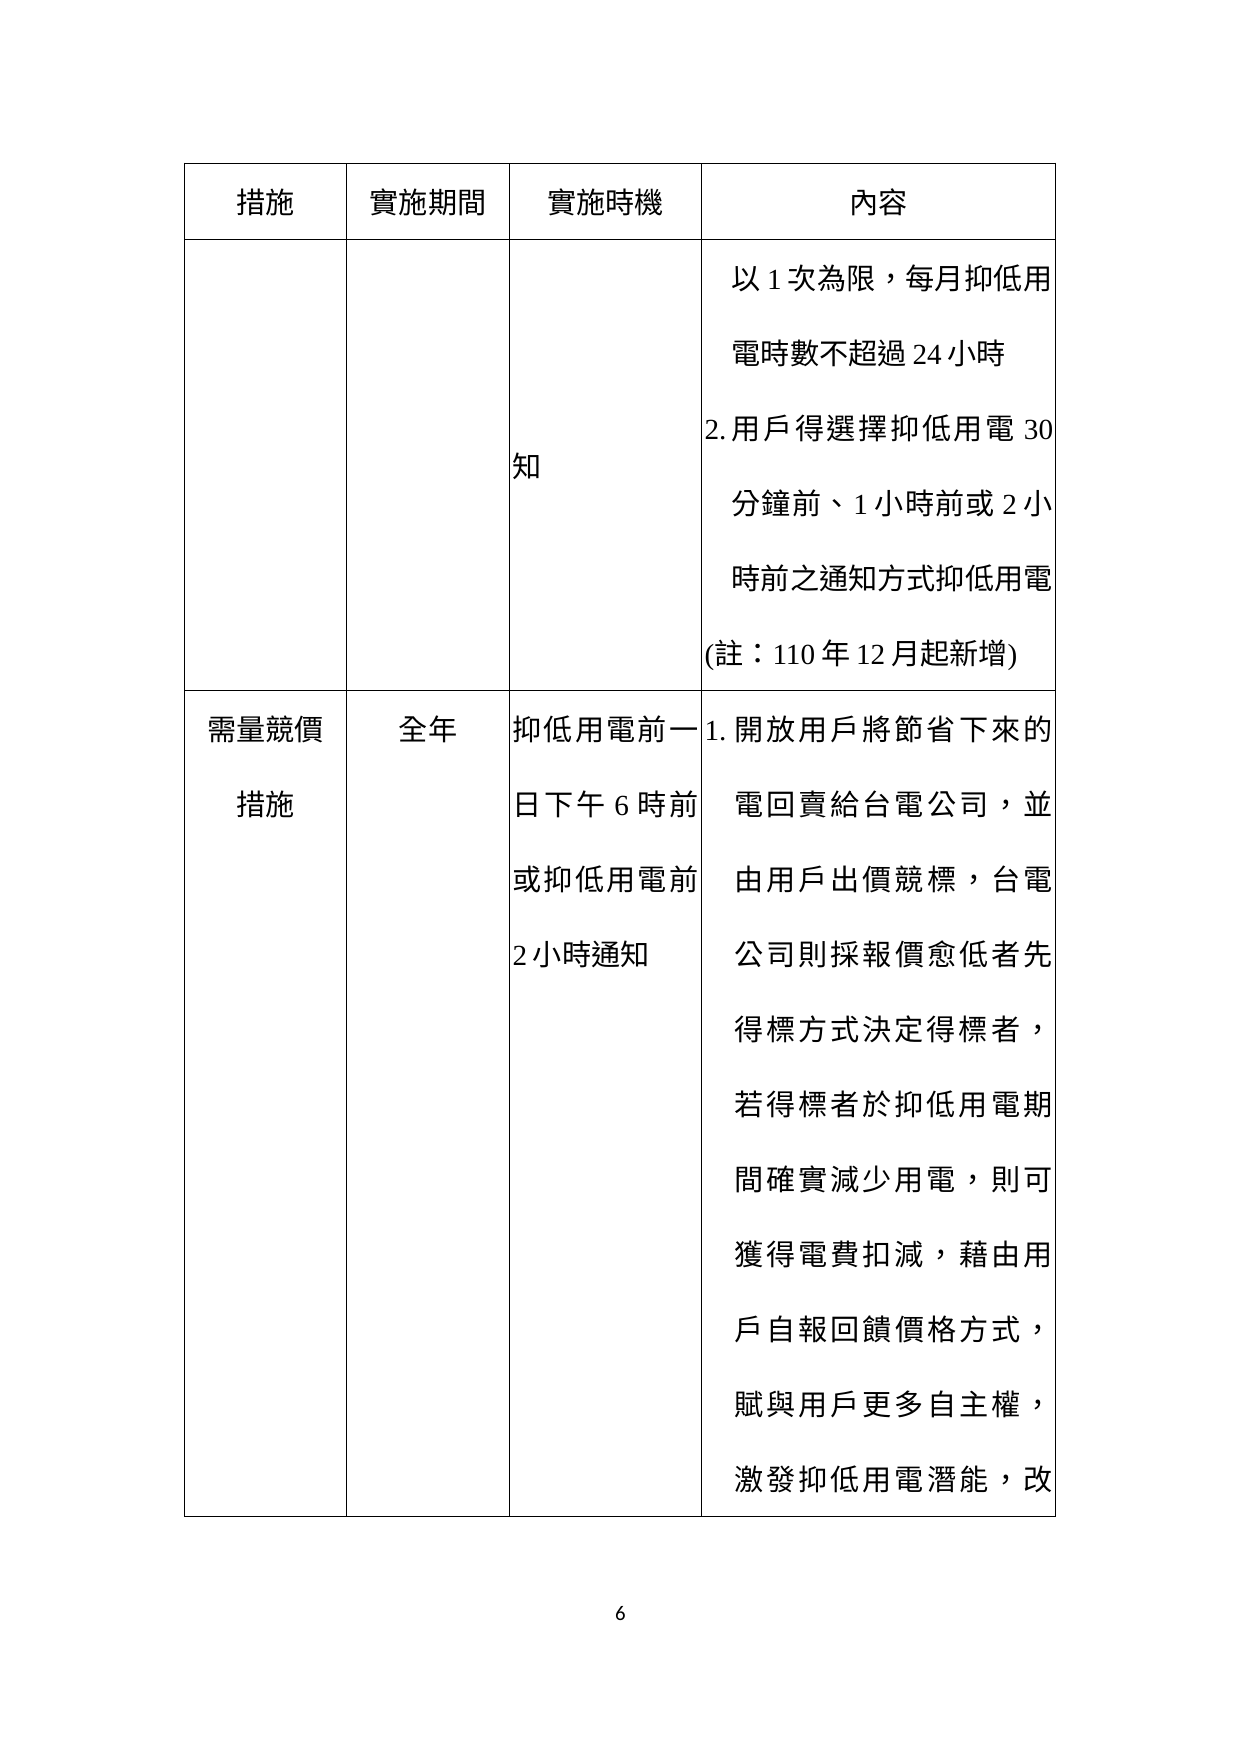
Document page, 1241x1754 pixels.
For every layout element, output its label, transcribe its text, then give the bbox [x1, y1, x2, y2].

table_cell 知 [510, 240, 701, 689]
table_cell [185, 240, 346, 689]
table_cell 開放用戶將節省下來的電回賣給台電公司，並由用戶出價競標，台電公司則採報價愈低者先得標方式決定得標者，若得標者於抑低用電期間確實減少用電，則可獲得電費扣減，藉由用戶自報回饋價格方式，賦與用戶更多自主權，激發抑低用電潛能，改 [702, 691, 1055, 1516]
table_cell 需量競價 措施 [185, 691, 346, 1516]
table_cell 全年 [347, 691, 509, 1516]
table_header 實施時機 [510, 164, 701, 238]
table_cell 抑低用電前一日下午6時前或抑低用電前2小時通知 [510, 691, 701, 1516]
table_header 內容 [702, 164, 1055, 238]
table_cell 以1次為限，每月抑低用電時數不超過24小時 用戶得選擇抑低用電30分鐘前、1小時前或2小時前之通知方式抑低用電 (註：110年12月起新增) [702, 240, 1055, 689]
table_cell [347, 240, 509, 689]
table_header 實施期間 [347, 164, 509, 238]
table_header 措施 [185, 164, 346, 238]
